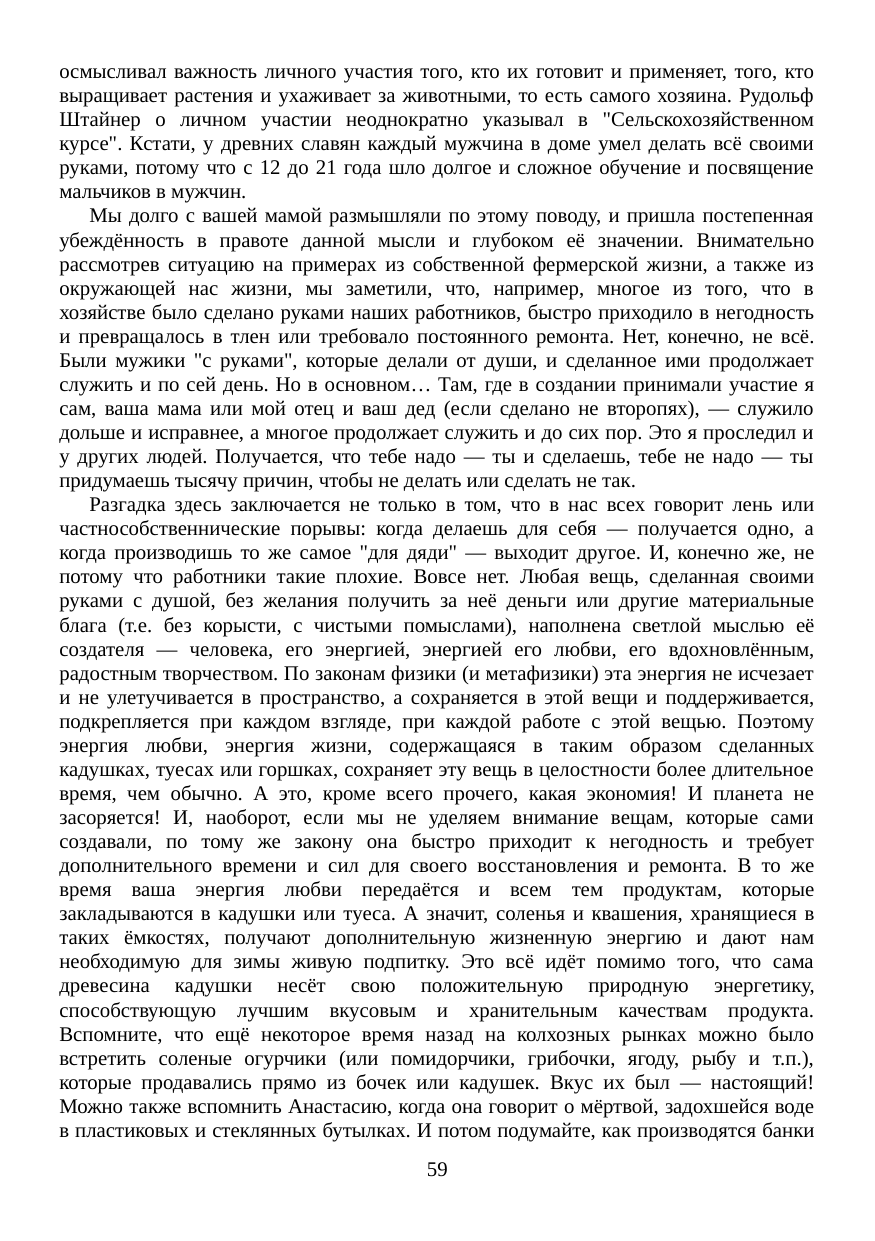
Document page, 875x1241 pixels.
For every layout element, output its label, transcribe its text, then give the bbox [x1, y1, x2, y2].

text Разгадка здесь заключается не только в том, что в нас всех говорит лень или частнособственнические порывы: когда делаешь для себя — получается одно, а когда производишь то же самое "для дяди" — выходит другое. И, конечно же, не потому что работники такие плохие. Вовсе нет. Любая вещь, сделанная своими руками с душой, без желания получить за неё деньги или другие материальные блага (т.е. без корысти, с чистыми помыслами), наполнена светлой мыслью её создателя — человека, его энергией, энергией его любви, его вдохновлённым, радостным творчеством. По законам физики (и метафизики) эта энергия не исчезает и не улетучивается в пространство, а сохраняется в этой вещи и поддерживается, подкрепляется при каждом взгляде, при каждой работе с этой вещью. Поэтому энергия любви, энергия жизни, содержащаяся в таким образом сделанных кадушках, туесах или горшках, сохраняет эту вещь в целостности более длительное время, чем обычно. А это, кроме всего прочего, какая экономия! И планета не засоряется! И, наоборот, если мы не уделяем внимание вещам, которые сами создавали, по тому же закону она быстро приходит к негодность и требует дополнительного времени и сил для своего восстановления и ремонта. В то же время ваша энергия любви передаётся и всем тем продуктам, которые закладываются в кадушки или туеса. А значит, соленья и квашения, хранящиеся в таких ёмкостях, получают дополнительную жизненную энергию и дают нам необходимую для зимы живую подпитку. Это всё идёт помимо того, что сама древесина кадушки несёт свою положительную природную энергетику, способствующую лучшим вкусовым и хранительным качествам продукта. Вспомните, что ещё некоторое время назад на колхозных рынках можно было встретить соленые огурчики (или помидорчики, грибочки, ягоду, рыбу и т.п.), которые продавались прямо из бочек или кадушек. Вкус их был — настоящий! Можно также вспомнить Анастасию, когда она говорит о мёртвой, задохшейся воде в пластиковых и стеклянных бутылках. И потом подумайте, как производятся банки [59, 492, 815, 1142]
text осмысливал важность личного участия того, кто их готовит и применяет, того, кто выращивает растения и ухаживает за животными, то есть самого хозяина. Рудольф Штайнер о личном участии неоднократно указывал в "Сельскохозяйственном курсе". Кстати, у древних славян каждый мужчина в доме умел делать всё своими руками, потому что с 12 до 21 года шло долгое и сложное обучение и посвящение мальчиков в мужчин. [59, 59, 815, 203]
text Мы долго с вашей мамой размышляли по этому поводу, и пришла постепенная убеждённость в правоте данной мысли и глубоком её значении. Внимательно рассмотрев ситуацию на примерах из собственной фермерской жизни, а также из окружающей нас жизни, мы заметили, что, например, многое из того, что в хозяйстве было сделано руками наших работников, быстро приходило в негодность и превращалось в тлен или требовало постоянного ремонта. Нет, конечно, не всё. Были мужики "с руками", которые делали от души, и сделанное ими продолжает служить и по сей день. Но в основном… Там, где в создании принимали участие я сам, ваша мама или мой отец и ваш дед (если сделано не второпях), — служило дольше и исправнее, а многое продолжает служить и до сих пор. Это я проследил и у других людей. Получается, что тебе надо — ты и сделаешь, тебе не надо — ты придумаешь тысячу причин, чтобы не делать или сделать не так. [59, 203, 815, 492]
